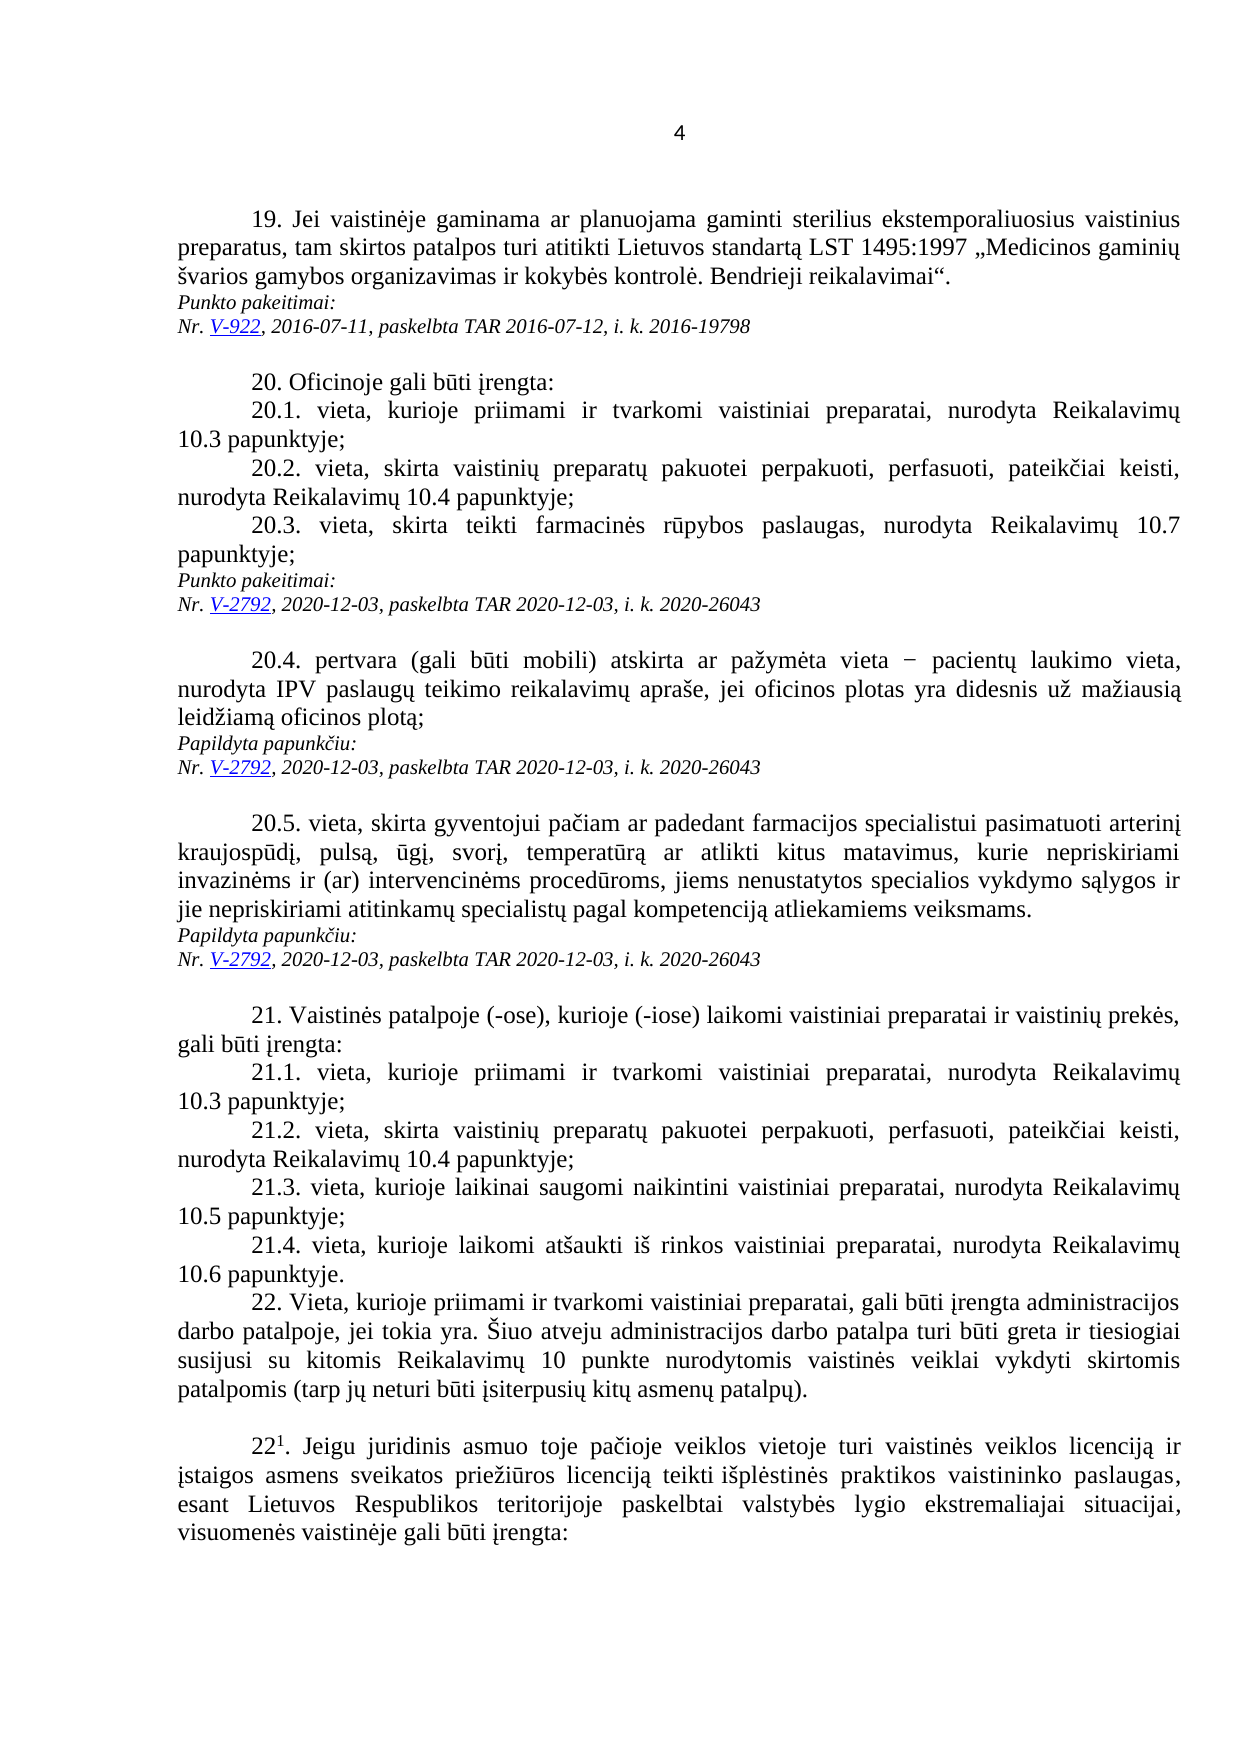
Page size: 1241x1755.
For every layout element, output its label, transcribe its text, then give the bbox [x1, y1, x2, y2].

text 21.3. vieta, kurioje laikinai saugomi naikintini vaistiniai preparatai, nurodyta Reikalavimų 10.5 papunktyje; [177, 1172, 1181, 1230]
text 20.1. vieta, kurioje priimami ir tvarkomi vaistiniai preparatai, nurodyta Reikalavimų 10.3 papunktyje; [177, 396, 1181, 453]
text Papildyta papunkčiu: [177, 731, 1181, 755]
text 21. Vaistinės patalpoje (-ose), kurioje (-iose) laikomi vaistiniai preparatai ir vaistinių prekės, gali būti įrengta: [177, 1000, 1181, 1057]
text Nr. V-2792, 2020-12-03, paskelbta TAR 2020-12-03, i. k. 2020-26043 [177, 592, 1181, 616]
text 21.2. vieta, skirta vaistinių preparatų pakuotei perpakuoti, perfasuoti, pateikčiai keisti, nurodyta Reikalavimų 10.4 papunktyje; [177, 1115, 1181, 1172]
text 22. Vieta, kurioje priimami ir tvarkomi vaistiniai preparatai, gali būti įrengta administracijos darbo patalpoje, jei tokia yra. Šiuo atveju administracijos darbo patalpa turi būti greta ir tiesiogiai susijusi su kitomis Reikalavimų 10 punkte nurodytomis vaistinės veiklai vykdyti skirtomis patalpomis (tarp jų neturi būti įsiterpusių kitų asmenų patalpų). [177, 1287, 1181, 1402]
text Nr. V-2792, 2020-12-03, paskelbta TAR 2020-12-03, i. k. 2020-26043 [177, 947, 1181, 971]
text 221. Jeigu juridinis asmuo toje pačioje veiklos vietoje turi vaistinės veiklos licenciją ir įstaigos asmens sveikatos priežiūros licenciją teikti išplėstinės praktikos vaistininko paslaugas, esant Lietuvos Respublikos teritorijoje paskelbtai valstybės lygio ekstremaliajai situacijai, visuomenės vaistinėje gali būti įrengta: [177, 1431, 1181, 1546]
text Nr. V-2792, 2020-12-03, paskelbta TAR 2020-12-03, i. k. 2020-26043 [177, 755, 1181, 779]
text 21.4. vieta, kurioje laikomi atšaukti iš rinkos vaistiniai preparatai, nurodyta Reikalavimų 10.6 papunktyje. [177, 1230, 1181, 1287]
text Papildyta papunkčiu: [177, 923, 1181, 947]
text 21.1. vieta, kurioje priimami ir tvarkomi vaistiniai preparatai, nurodyta Reikalavimų 10.3 papunktyje; [177, 1057, 1181, 1115]
text 20.3. vieta, skirta teikti farmacinės rūpybos paslaugas, nurodyta Reikalavimų 10.7 papunktyje; [177, 511, 1181, 568]
text 19. Jei vaistinėje gaminama ar planuojama gaminti sterilius ekstemporaliuosius vaistinius preparatus, tam skirtos patalpos turi atitikti Lietuvos standartą LST 1495:1997 „Medicinos gaminių švarios gamybos organizavimas ir kokybės kontrolė. Bendrieji reikalavimai“. [177, 204, 1181, 290]
text Nr. V-922, 2016-07-11, paskelbta TAR 2016-07-12, i. k. 2016-19798 [177, 314, 1181, 338]
text 20.2. vieta, skirta vaistinių preparatų pakuotei perpakuoti, perfasuoti, pateikčiai keisti, nurodyta Reikalavimų 10.4 papunktyje; [177, 453, 1181, 511]
text 20.5. vieta, skirta gyventojui pačiam ar padedant farmacijos specialistui pasimatuoti arterinį kraujospūdį, pulsą, ūgį, svorį, temperatūrą ar atlikti kitus matavimus, kurie nepriskiriami invazinėms ir (ar) intervencinėms procedūroms, jiems nenustatytos specialios vykdymo sąlygos ir jie nepriskiriami atitinkamų specialistų pagal kompetenciją atliekamiems veiksmams. [177, 808, 1181, 923]
text 20.4. pertvara (gali būti mobili) atskirta ar pažymėta vieta − pacientų laukimo vieta, nurodyta IPV paslaugų teikimo reikalavimų apraše, jei oficinos plotas yra didesnis už mažiausią leidžiamą oficinos plotą; [177, 645, 1181, 731]
text 20. Oficinoje gali būti įrengta: [177, 367, 1181, 396]
text Punkto pakeitimai: [177, 568, 1181, 592]
text Punkto pakeitimai: [177, 290, 1181, 314]
